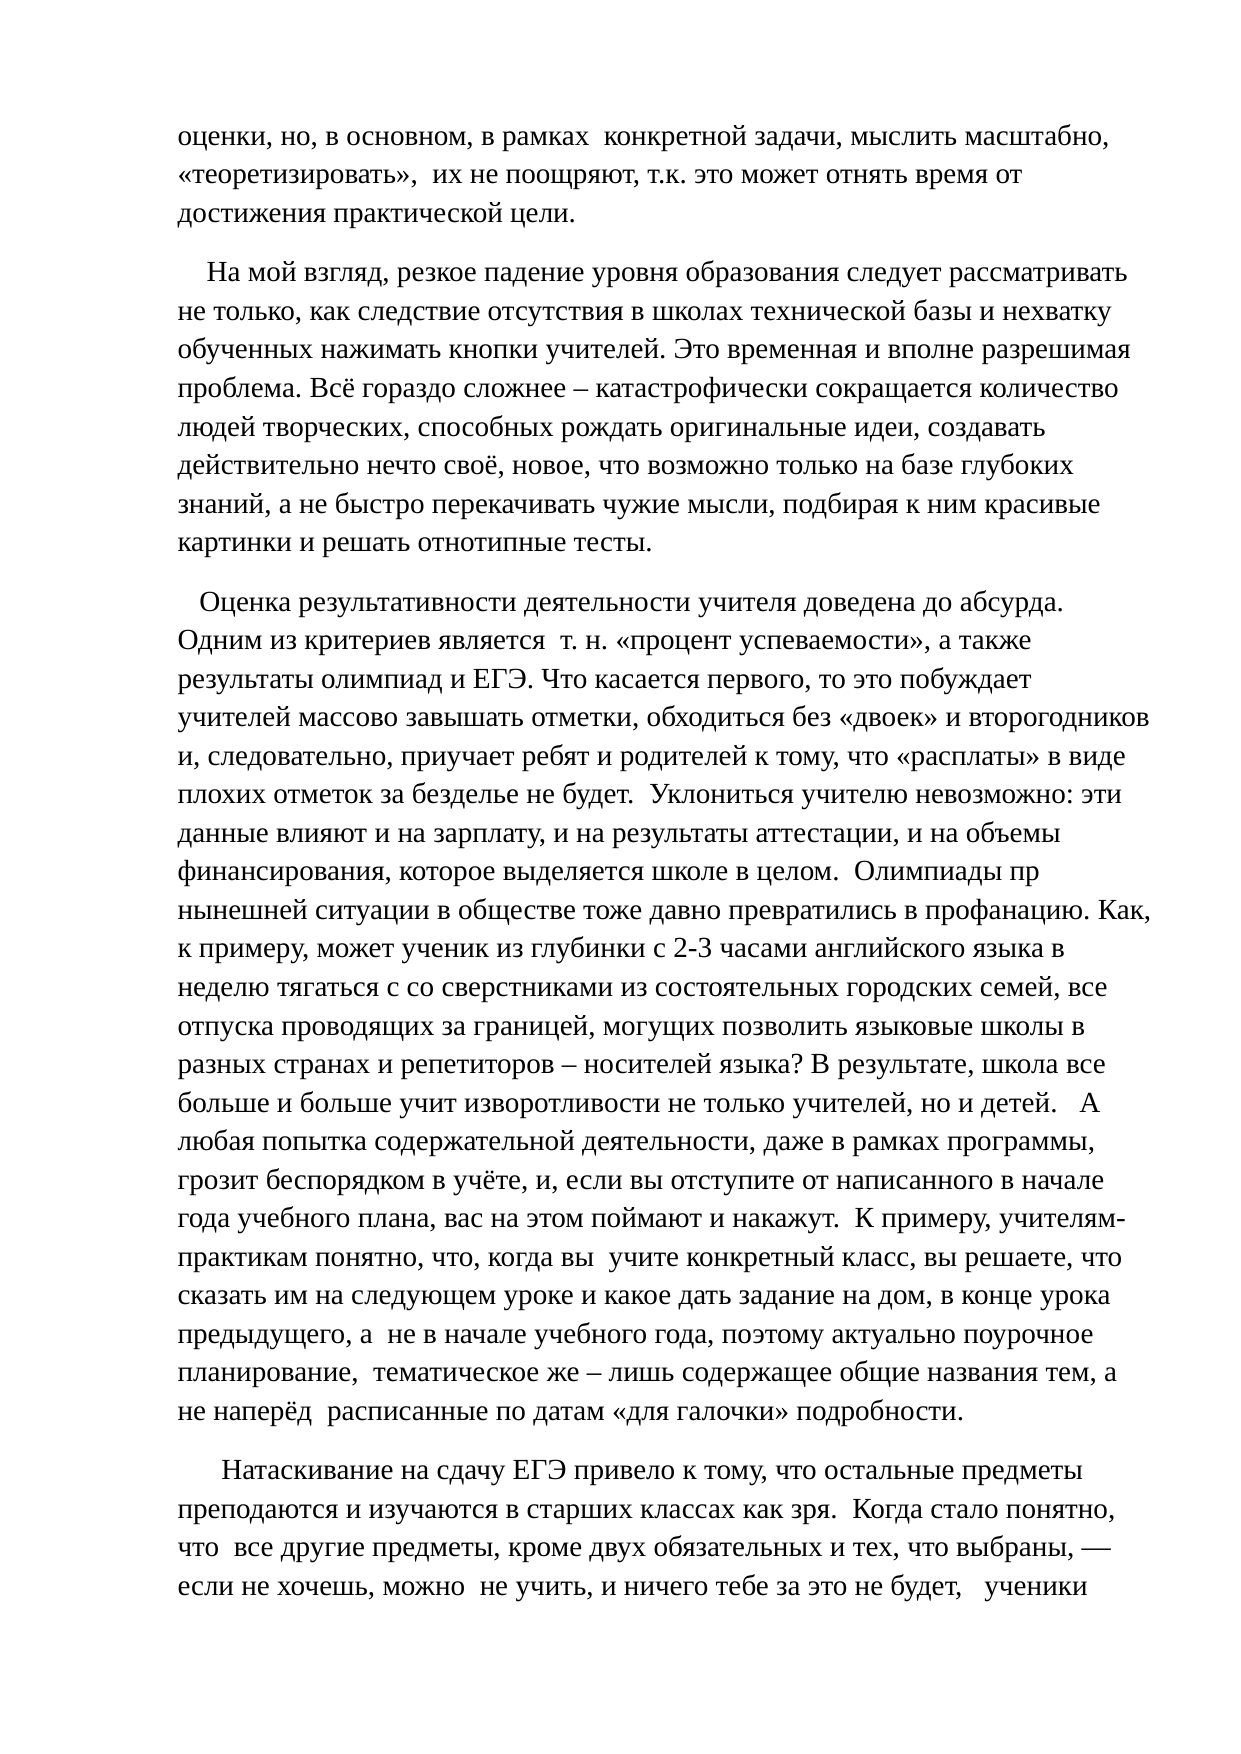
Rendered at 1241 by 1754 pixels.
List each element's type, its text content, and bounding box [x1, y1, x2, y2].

text оценки, но, в основном, в рамках конкретной задачи, мыслить масштабно, «теоретизировать», их не поощряют, т.к. это может отнять время от достижения практической цели. [177, 118, 1152, 229]
text На мой взгляд, резкое падение уровня образования следует рассматривать не только, как следствие отсутствия в школах технической базы и нехватку обученных нажимать кнопки учителей. Это временная и вполне разрешимая проблема. Всё гораздо сложнее – катастрофически сокращается количество людей творческих, способных рождать оригинальные идеи, создавать действительно нечто своё, новое, что возможно только на базе глубоких знаний, а не быстро перекачивать чужие мысли, подбирая к ним красивые картинки и решать отнотипные тесты. [177, 254, 1152, 558]
text Натаскивание на сдачу ЕГЭ привело к тому, что остальные предметы преподаются и изучаются в старших классах как зря. Когда стало понятно, что все другие предметы, кроме двух обязательных и тех, что выбраны, — если не хочешь, можно не учить, и ничего тебе за это не будет, ученики [177, 1452, 1152, 1602]
text Оценка результативности деятельности учителя доведена до абсурда. Одним из критериев является т. н. «процент успеваемости», а также результаты олимпиад и ЕГЭ. Что касается первого, то это побуждает учителей массово завышать отметки, обходиться без «двоек» и второгодников и, следовательно, приучает ребят и родителей к тому, что «расплаты» в виде плохих отметок за безделье не будет. Уклониться учителю невозможно: эти данные влияют и на зарплату, и на результаты аттестации, и на объемы финансирования, которое выделяется школе в целом. Олимпиады пр нынешней ситуации в обществе тоже давно превратились в профанацию. Как, к примеру, может ученик из глубинки с 2-3 часами английского языка в неделю тягаться с со сверстниками из состоятельных городских семей, все отпуска проводящих за границей, могущих позволить языковые школы в разных странах и репетиторов – носителей языка? В результате, школа все больше и больше учит изворотливости не только учителей, но и детей. А любая попытка содержательной деятельности, даже в рамках программы, грозит беспорядком в учёте, и, если вы отступите от написанного в начале года учебного плана, вас на этом поймают и накажут. К примеру, учителям-практикам понятно, что, когда вы учите конкретный класс, вы решаете, что сказать им на следующем уроке и какое дать задание на дом, в конце урока предыдущего, а не в начале учебного года, поэтому актуально поурочное планирование, тематическое же – лишь содержащее общие названия тем, а не наперёд расписанные по датам «для галочки» подробности. [177, 584, 1152, 1427]
